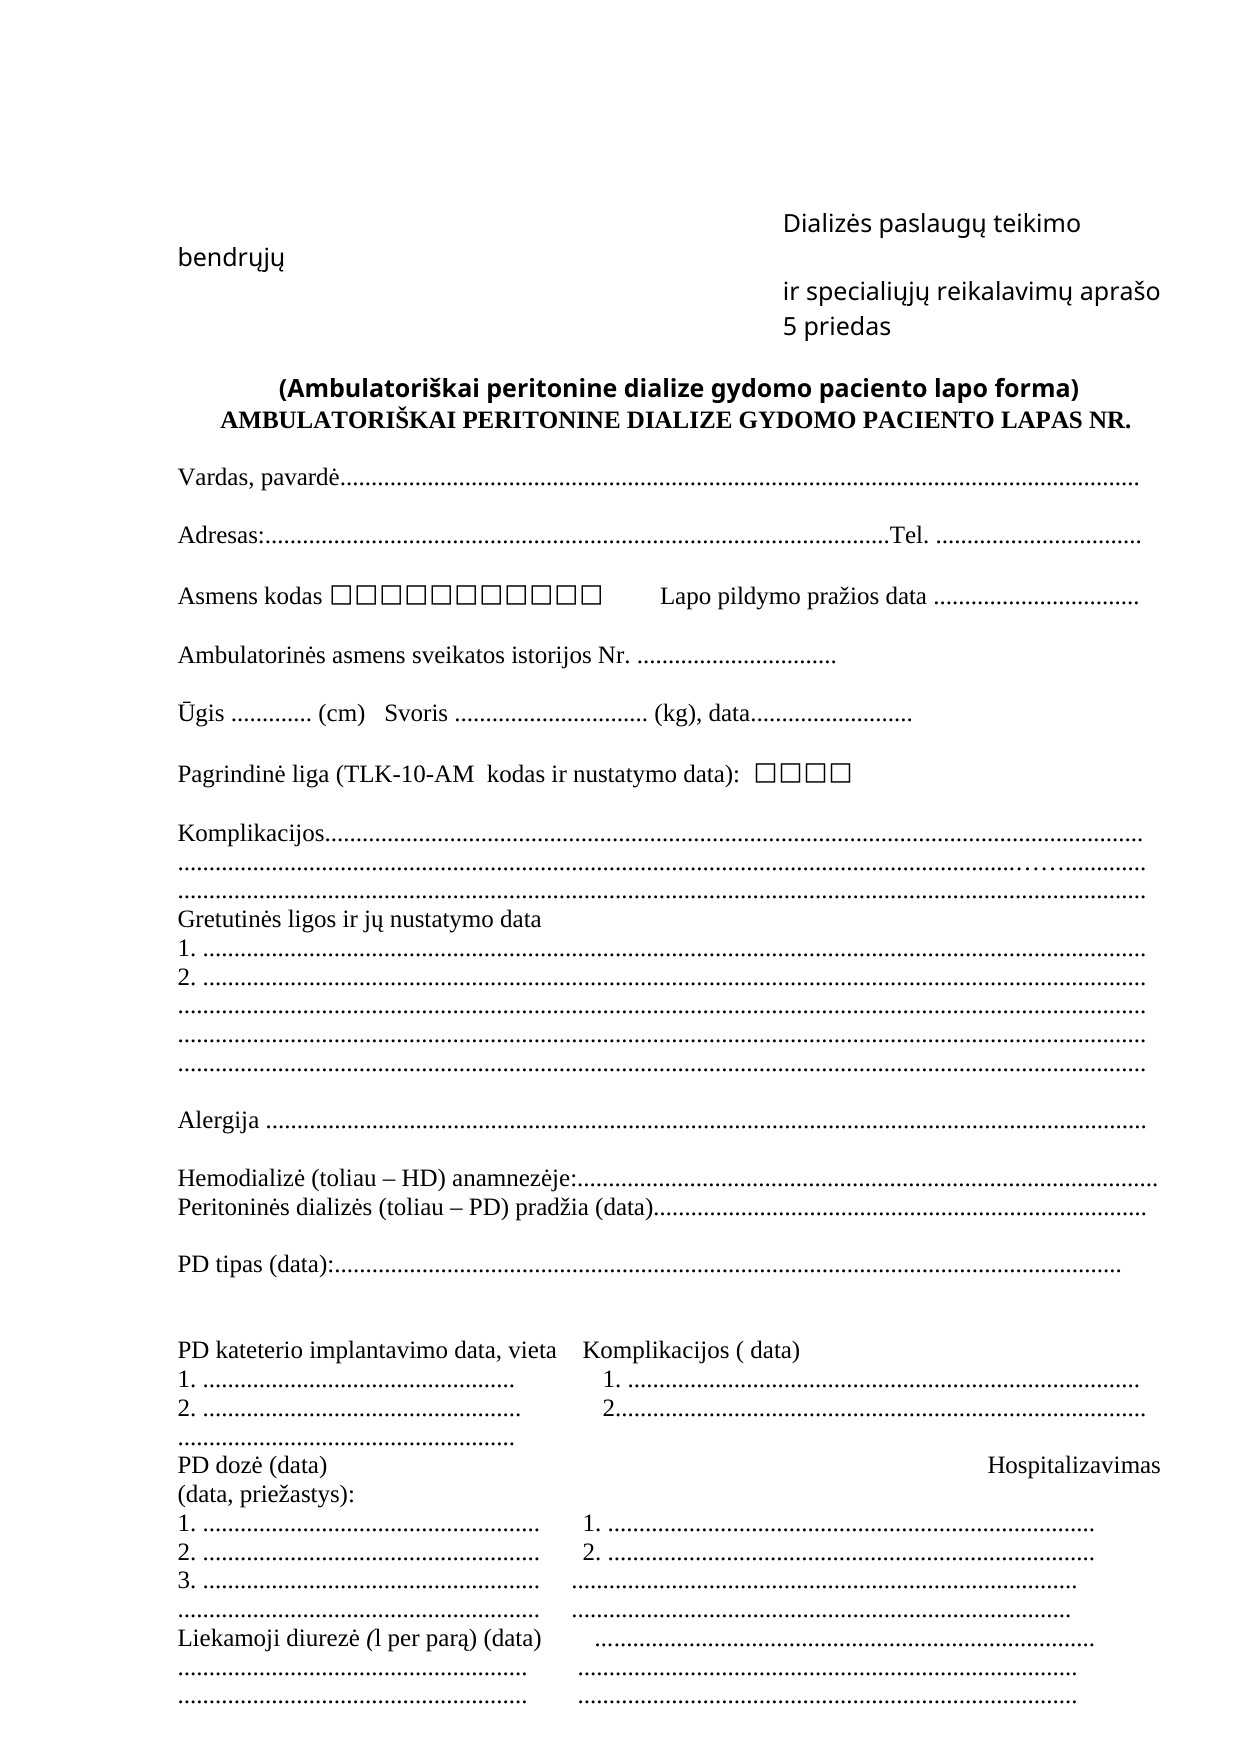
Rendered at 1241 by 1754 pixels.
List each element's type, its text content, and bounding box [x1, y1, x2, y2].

text PD kateterio implantavimo data, vieta Komplikacijos ( data) [177, 1336, 1181, 1364]
text 1. ....................................................................................................................................................... [177, 933, 1181, 962]
text 1. .................................................. 1. .................................................................................. [177, 1364, 1181, 1393]
text Asmens kodas ⬜⬜⬜⬜⬜⬜⬜⬜⬜⬜⬜ Lapo pildymo pražios data ................................. [177, 577, 1181, 612]
text ........................................................ ................................................................................ [177, 1681, 1181, 1709]
text 1. ...................................................... 1. .............................................................................. [177, 1508, 1181, 1537]
text Gretutinės ligos ir jų nustatymo data [177, 904, 1181, 933]
text Ūgis ............. (cm) Svoris ............................... (kg), data.......................... [177, 698, 1181, 727]
text Komplikacijos................................................................................................................................... [177, 818, 1181, 847]
text ......................................................................................................................................……............. [177, 847, 1181, 876]
text Hemodializė (toliau – HD) anamnezėje:............................................................................................. [177, 1163, 1181, 1192]
text ........................................................................................................................................................... [177, 991, 1181, 1019]
text ........................................................................................................................................................... [177, 1019, 1181, 1048]
text PD dozė (data) Hospitalizavimas (data, priežastys): [177, 1451, 1181, 1508]
text Alergija ............................................................................................................................................. [177, 1106, 1181, 1134]
text Vardas, pavardė................................................................................................................................ [177, 462, 1181, 520]
text 2. ................................................... 2..................................................................................... [177, 1393, 1181, 1422]
text Liekamoji diurezė (l per parą) (data) ................................................................................ [177, 1623, 1181, 1652]
text ........................................................................................................................................................... [177, 1048, 1181, 1077]
text ........................................................................................................................................................... [177, 876, 1181, 904]
text Pagrindinė liga (TLK-10-AM kodas ir nustatymo data): ⬜⬜⬜⬜ [177, 755, 1181, 789]
text ir specialiųjų reikalavimų aprašo [177, 274, 1181, 308]
text Ambulatorinės asmens sveikatos istorijos Nr. ................................ [177, 640, 1181, 669]
text (Ambulatoriškai peritonine dialize gydomo paciento lapo forma) [177, 371, 1181, 405]
text PD tipas (data):.............................................................................................................................. [177, 1249, 1181, 1278]
text Dializės paslaugų teikimo bendrųjų [177, 206, 1181, 274]
text ........................................................ ................................................................................ [177, 1652, 1181, 1681]
text ...................................................... [177, 1422, 1181, 1451]
text Adresas:....................................................................................................Tel. ................................. [177, 520, 1181, 549]
text AMBULATORIŠKAI PERITONINE DIALIZE GYDOMO PACIENTO LAPAS NR. [177, 405, 1181, 434]
text 2. ...................................................... 2. .............................................................................. [177, 1537, 1181, 1566]
text 5 priedas [177, 308, 1181, 342]
text 3. ...................................................... ................................................................................. [177, 1566, 1181, 1594]
text Peritoninės dializės (toliau – PD) pradžia (data)............................................................................... [177, 1192, 1181, 1249]
text .......................................................... ................................................................................ [177, 1594, 1181, 1623]
text 2. ....................................................................................................................................................... [177, 962, 1181, 991]
